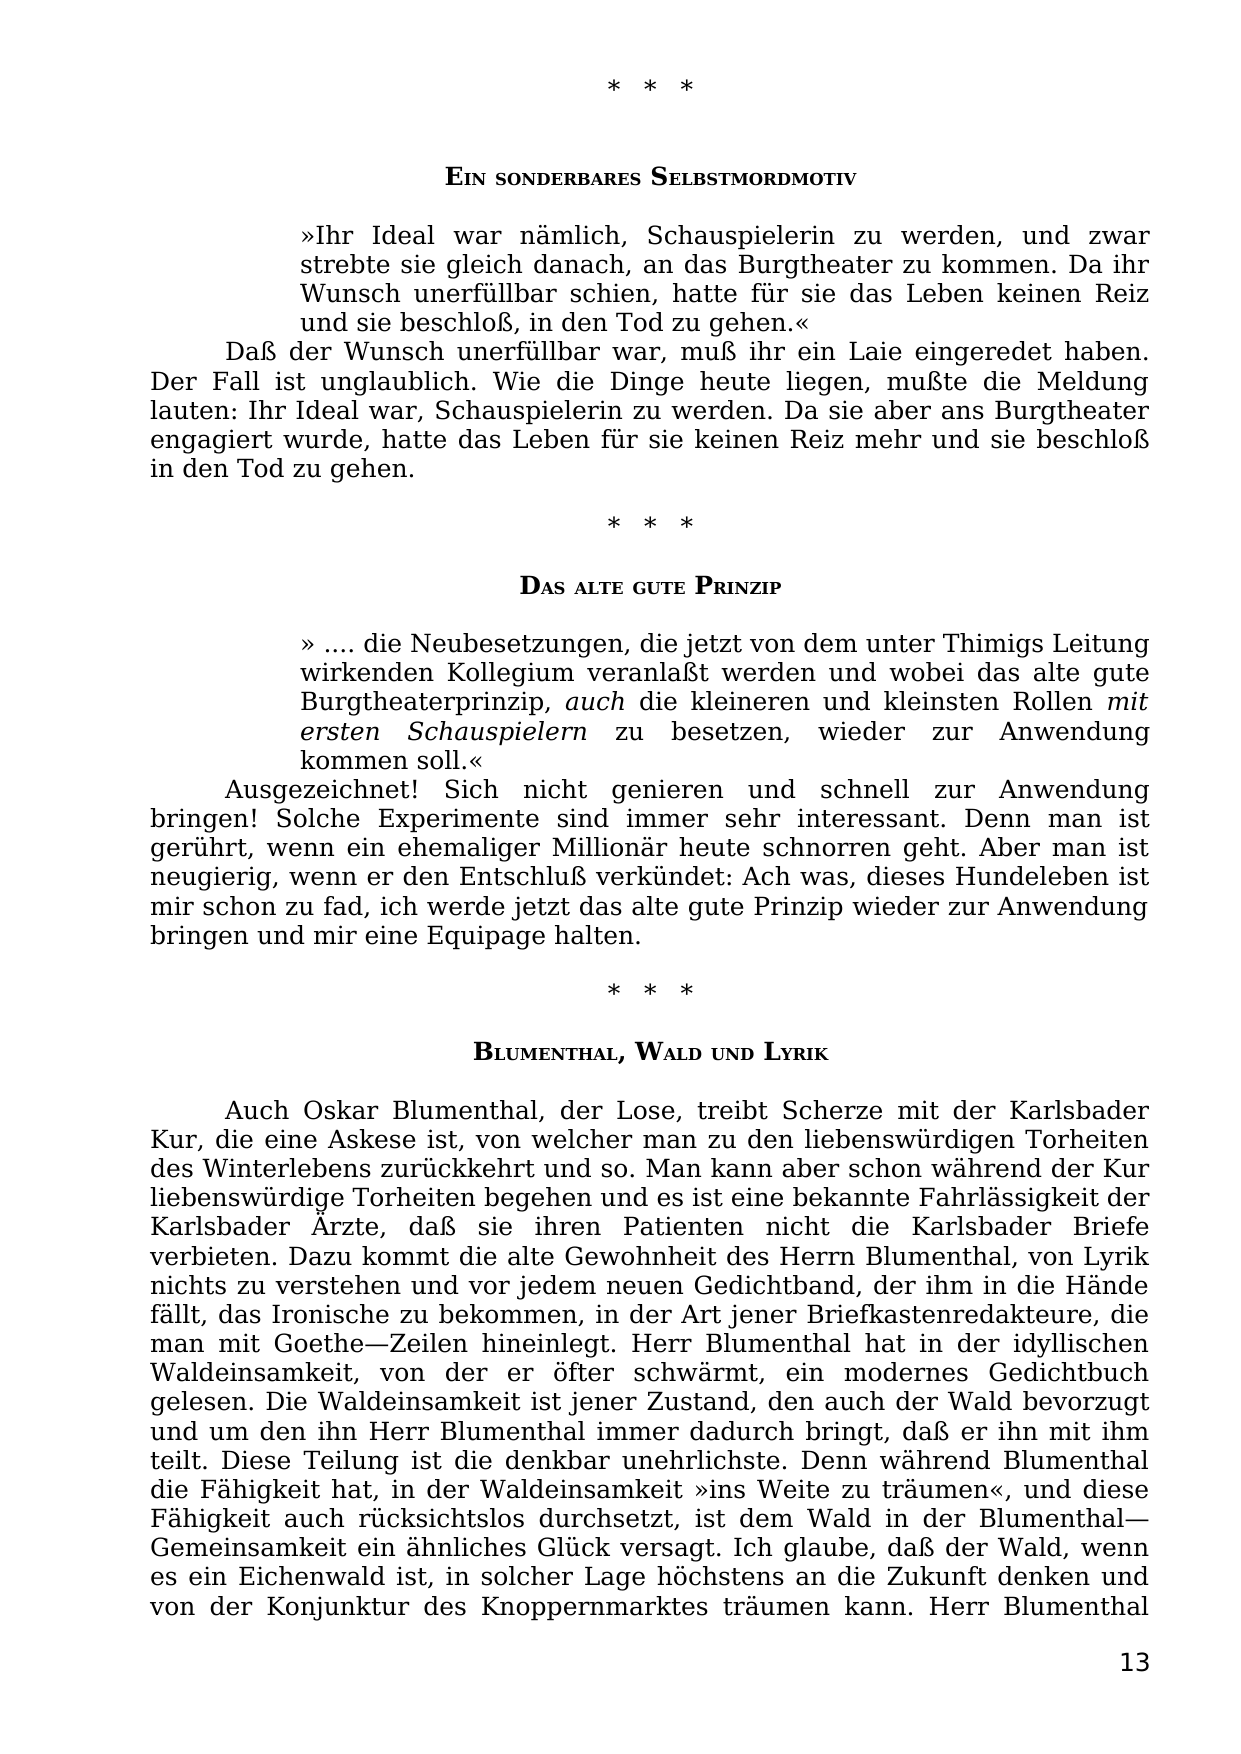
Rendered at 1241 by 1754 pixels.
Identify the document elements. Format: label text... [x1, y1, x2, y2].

text * * * [150, 979, 1151, 1008]
text Das alte gute Prinzip [150, 542, 1151, 600]
text » .... die Neubesetzungen, die jetzt von dem unter Thimigs Leitung wirkenden Kollegium veranlaßt werden und wobei das alte gute Burgtheaterprinzip, auch die kleineren und kleinsten Rollen mit ersten Schauspielern zu besetzen, wieder zur Anwendung kommen soll.« [300, 629, 1151, 775]
text * * * [150, 512, 1151, 542]
text Ausgezeichnet! Sich nicht genieren und schnell zur Anwendung bringen! Solche Experimente sind immer sehr interessant. Denn man ist gerührt, wenn ein ehemaliger Millionär heute schnorren geht. Aber man ist neugierig, wenn er den Entschluß verkündet: Ach was, dieses Hundeleben ist mir schon zu fad, ich werde jetzt das alte gute Prinzip wieder zur Anwendung bringen und mir eine Equipage halten. [150, 775, 1151, 950]
text Ein sonderbares Selbstmordmotiv [150, 133, 1151, 192]
text Auch Oskar Blumenthal, der Lose, treibt Scherze mit der Karlsbader Kur, die eine Askese ist, von welcher man zu den liebenswürdigen Torheiten des Winterlebens zurückkehrt und so. Man kann aber schon während der Kur liebenswürdige Torheiten begehen und es ist eine bekannte Fahrlässigkeit der Karlsbader Ärzte, daß sie ihren Patienten nicht die Karlsbader Briefe verbieten. Dazu kommt die alte Gewohnheit des Herrn Blumenthal, von Lyrik nichts zu verstehen und vor jedem neuen Gedichtband, der ihm in die Hände fällt, das Ironische zu bekommen, in der Art jener Briefkastenredakteure, die man mit Goethe—Zeilen hineinlegt. Herr Blumenthal hat in der idyllischen Waldeinsamkeit, von der er öfter schwärmt, ein modernes Gedichtbuch gelesen. Die Waldeinsamkeit ist jener Zustand, den auch der Wald bevorzugt und um den ihn Herr Blumenthal immer dadurch bringt, daß er ihn mit ihm teilt. Diese Teilung ist die denkbar unehrlichste. Denn während Blumenthal die Fähigkeit hat, in der Waldeinsamkeit »ins Weite zu träumen«, und diese Fähigkeit auch rücksichtslos durchsetzt, ist dem Wald in der Blumenthal—Gemeinsamkeit ein ähnliches Glück versagt. Ich glaube, daß der Wald, wenn es ein Eichenwald ist, in solcher Lage höchstens an die Zukunft denken und von der Konjunktur des Knoppernmarktes träumen kann. Herr Blumenthal [150, 1096, 1151, 1621]
text »Ihr Ideal war nämlich, Schauspielerin zu werden, und zwar strebte sie gleich danach, an das Burgtheater zu kommen. Da ihr Wunsch unerfüllbar schien, hatte für sie das Leben keinen Reiz und sie beschloß, in den Tod zu gehen.« [300, 221, 1151, 337]
text Blumenthal, Wald und Lyrik [150, 1008, 1151, 1067]
text * * * [150, 75, 1151, 104]
text Daß der Wunsch unerfüllbar war, muß ihr ein Laie eingeredet haben. Der Fall ist unglaublich. Wie die Dinge heute liegen, mußte die Meldung lauten: Ihr Ideal war, Schauspielerin zu werden. Da sie aber ans Burgtheater engagiert wurde, hatte das Leben für sie keinen Reiz mehr und sie beschloß in den Tod zu gehen. [150, 337, 1151, 483]
